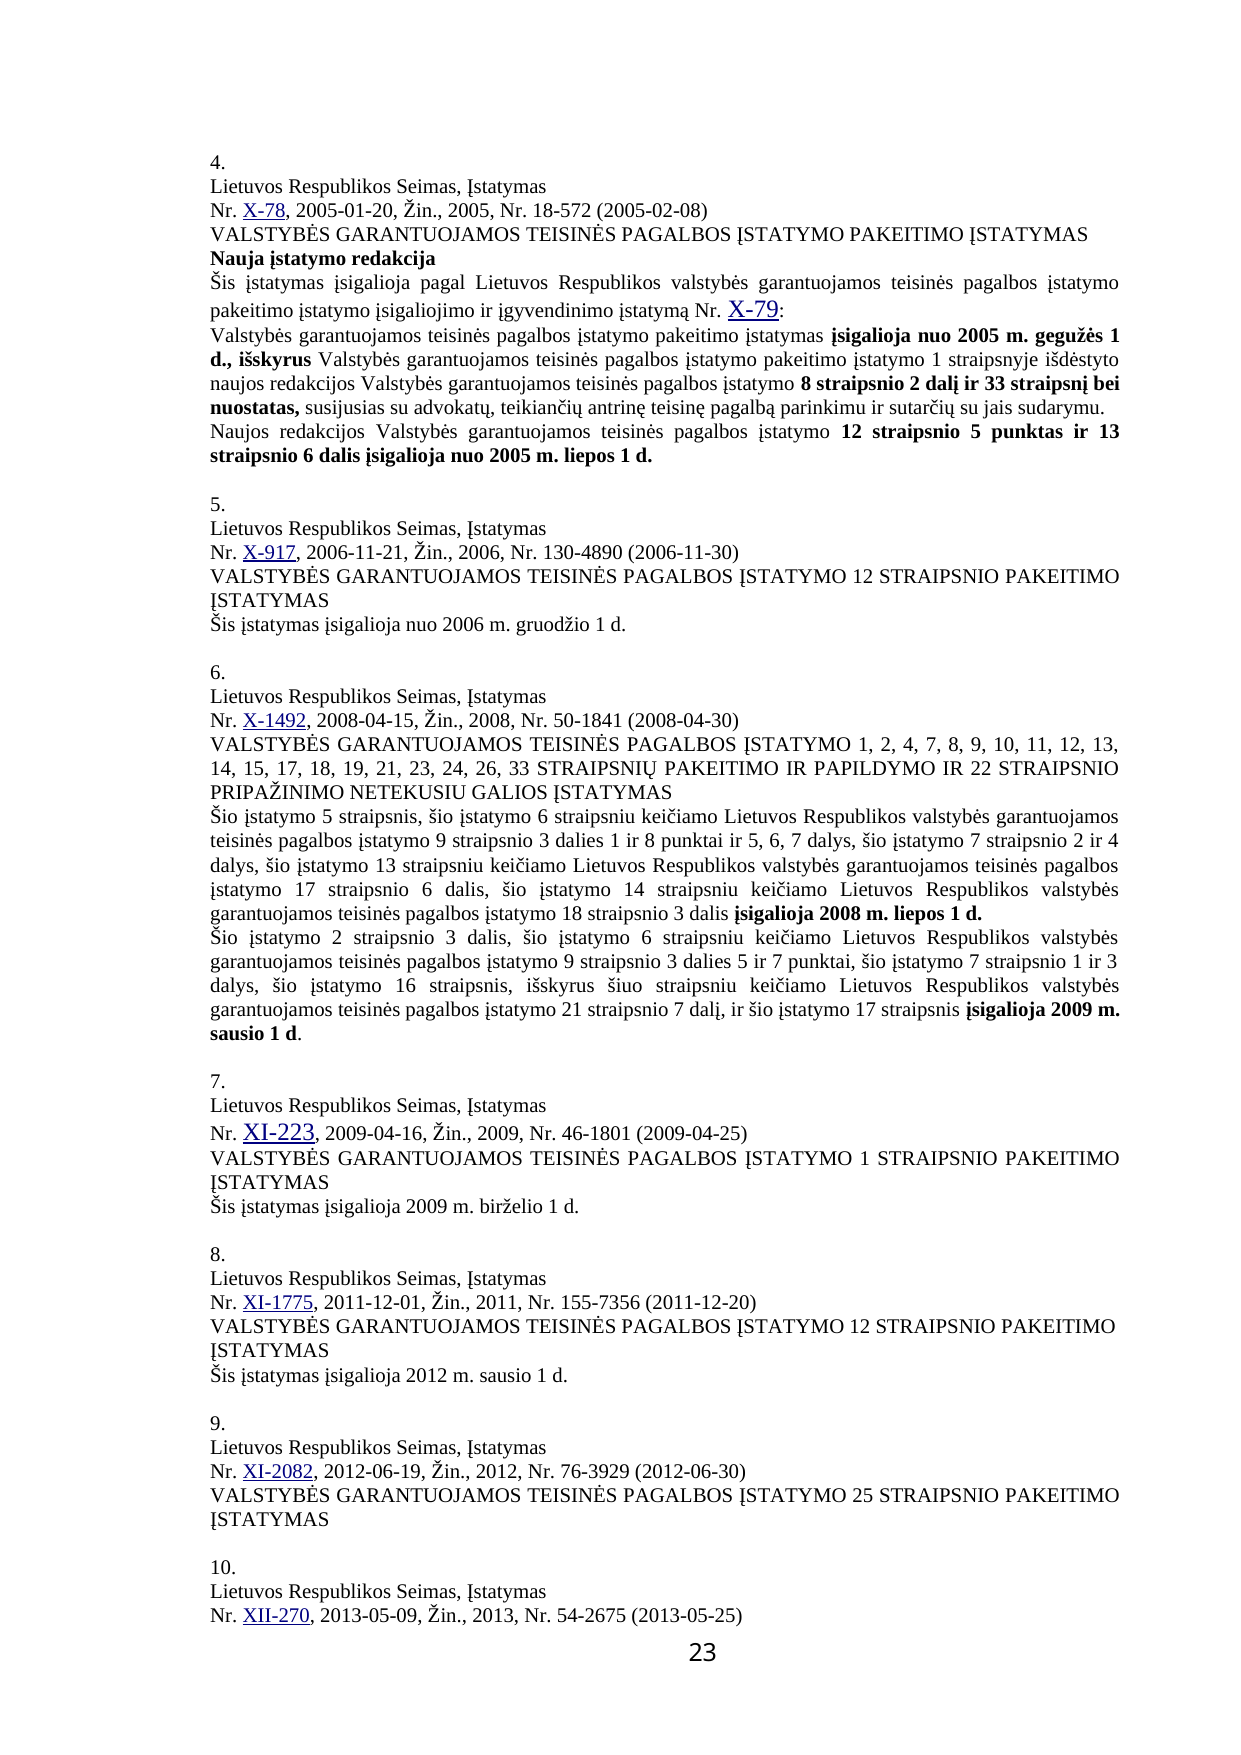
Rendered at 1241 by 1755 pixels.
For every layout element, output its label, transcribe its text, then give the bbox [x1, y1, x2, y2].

text VALSTYBĖS GARANTUOJAMOS TEISINĖS PAGALBOS ĮSTATYMO 12 STRAIPSNIO PAKEITIMO ĮSTATYMAS [210, 1314, 1120, 1362]
text 7. [210, 1069, 1120, 1093]
text Šis įstatymas įsigalioja 2009 m. birželio 1 d. [210, 1194, 1120, 1218]
text Lietuvos Respublikos Seimas, Įstatymas [210, 174, 1120, 198]
text Šis įstatymas įsigalioja nuo 2006 m. gruodžio 1 d. [210, 612, 1120, 636]
text Nr. XI-1775, 2011-12-01, Žin., 2011, Nr. 155-7356 (2011-12-20) [210, 1290, 1120, 1314]
text Lietuvos Respublikos Seimas, Įstatymas [210, 684, 1120, 708]
text 6. [210, 660, 1120, 684]
text 8. [210, 1242, 1120, 1266]
text VALSTYBĖS GARANTUOJAMOS TEISINĖS PAGALBOS ĮSTATYMO 1, 2, 4, 7, 8, 9, 10, 11, 12, 13, 14, 15, 17, 18, 19, 21, 23, 24, 26, 33 STRAIPSNIŲ PAKEITIMO IR PAPILDYMO IR 22 STRAIPSNIO PRIPAŽINIMO NETEKUSIU GALIOS ĮSTATYMAS [210, 732, 1120, 804]
text Šio įstatymo 2 straipsnio 3 dalis, šio įstatymo 6 straipsniu keičiamo Lietuvos Respublikos valstybės garantuojamos teisinės pagalbos įstatymo 9 straipsnio 3 dalies 5 ir 7 punktai, šio įstatymo 7 straipsnio 1 ir 3 dalys, šio įstatymo 16 straipsnis, išskyrus šiuo straipsniu keičiamo Lietuvos Respublikos valstybės garantuojamos teisinės pagalbos įstatymo 21 straipsnio 7 dalį, ir šio įstatymo 17 straipsnis įsigalioja 2009 m. sausio 1 d. [210, 925, 1120, 1045]
text Nr. XII-270, 2013-05-09, Žin., 2013, Nr. 54-2675 (2013-05-25) [210, 1603, 1120, 1627]
text Šis įstatymas įsigalioja 2012 m. sausio 1 d. [210, 1362, 1120, 1387]
text Nr. XI-223, 2009-04-16, Žin., 2009, Nr. 46-1801 (2009-04-25) [210, 1117, 1120, 1146]
text Lietuvos Respublikos Seimas, Įstatymas [210, 1266, 1120, 1290]
text 9. [210, 1411, 1120, 1435]
text 4. [210, 150, 1120, 174]
text 10. [210, 1555, 1120, 1579]
text VALSTYBĖS GARANTUOJAMOS TEISINĖS PAGALBOS ĮSTATYMO 25 STRAIPSNIO PAKEITIMO ĮSTATYMAS [210, 1483, 1120, 1531]
text Nr. XI-2082, 2012-06-19, Žin., 2012, Nr. 76-3929 (2012-06-30) [210, 1459, 1120, 1483]
text Nr. X-78, 2005-01-20, Žin., 2005, Nr. 18-572 (2005-02-08) [210, 198, 1120, 222]
text Šis įstatymas įsigalioja pagal Lietuvos Respublikos valstybės garantuojamos teisinės pagalbos įstatymo pakeitimo įstatymo įsigaliojimo ir įgyvendinimo įstatymą Nr. X-79: [210, 270, 1120, 323]
text VALSTYBĖS GARANTUOJAMOS TEISINĖS PAGALBOS ĮSTATYMO PAKEITIMO ĮSTATYMAS [210, 222, 1120, 246]
text 5. [210, 492, 1120, 516]
text Nauja įstatymo redakcija [210, 246, 1120, 270]
text Valstybės garantuojamos teisinės pagalbos įstatymo pakeitimo įstatymas įsigalioja nuo 2005 m. gegužės 1 d., išskyrus Valstybės garantuojamos teisinės pagalbos įstatymo pakeitimo įstatymo 1 straipsnyje išdėstyto naujos redakcijos Valstybės garantuojamos teisinės pagalbos įstatymo 8 straipsnio 2 dalį ir 33 straipsnį bei nuostatas, susijusias su advokatų, teikiančių antrinę teisinę pagalbą parinkimu ir sutarčių su jais sudarymu. [210, 323, 1120, 419]
text Šio įstatymo 5 straipsnis, šio įstatymo 6 straipsniu keičiamo Lietuvos Respublikos valstybės garantuojamos teisinės pagalbos įstatymo 9 straipsnio 3 dalies 1 ir 8 punktai ir 5, 6, 7 dalys, šio įstatymo 7 straipsnio 2 ir 4 dalys, šio įstatymo 13 straipsniu keičiamo Lietuvos Respublikos valstybės garantuojamos teisinės pagalbos įstatymo 17 straipsnio 6 dalis, šio įstatymo 14 straipsniu keičiamo Lietuvos Respublikos valstybės garantuojamos teisinės pagalbos įstatymo 18 straipsnio 3 dalis įsigalioja 2008 m. liepos 1 d. [210, 804, 1120, 925]
text VALSTYBĖS GARANTUOJAMOS TEISINĖS PAGALBOS ĮSTATYMO 1 STRAIPSNIO PAKEITIMO ĮSTATYMAS [210, 1146, 1120, 1194]
text Naujos redakcijos Valstybės garantuojamos teisinės pagalbos įstatymo 12 straipsnio 5 punktas ir 13 straipsnio 6 dalis įsigalioja nuo 2005 m. liepos 1 d. [210, 419, 1120, 467]
text Lietuvos Respublikos Seimas, Įstatymas [210, 1435, 1120, 1459]
text Nr. X-917, 2006-11-21, Žin., 2006, Nr. 130-4890 (2006-11-30) [210, 540, 1120, 564]
text Nr. X-1492, 2008-04-15, Žin., 2008, Nr. 50-1841 (2008-04-30) [210, 708, 1120, 732]
text Lietuvos Respublikos Seimas, Įstatymas [210, 1579, 1120, 1603]
text Lietuvos Respublikos Seimas, Įstatymas [210, 1093, 1120, 1117]
text Lietuvos Respublikos Seimas, Įstatymas [210, 516, 1120, 540]
text VALSTYBĖS GARANTUOJAMOS TEISINĖS PAGALBOS ĮSTATYMO 12 STRAIPSNIO PAKEITIMO ĮSTATYMAS [210, 564, 1120, 612]
